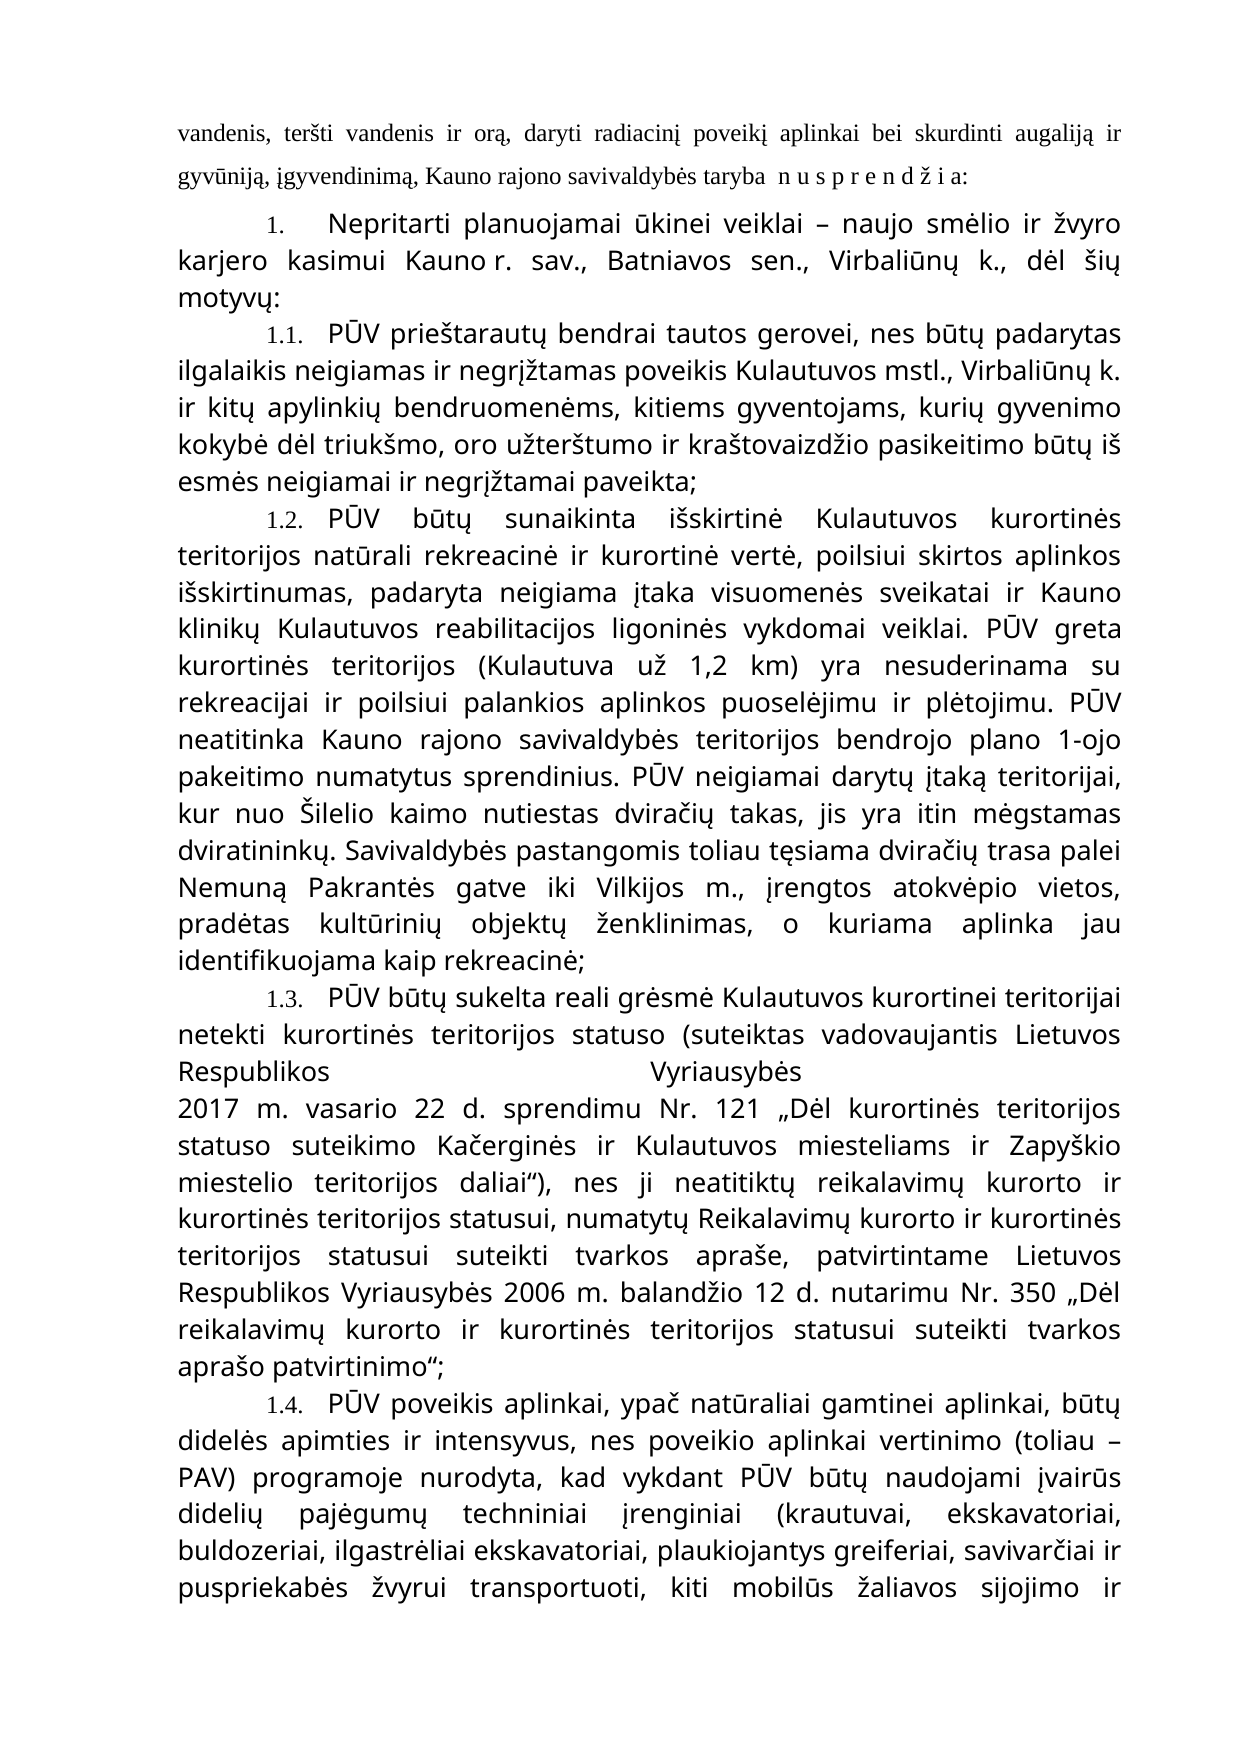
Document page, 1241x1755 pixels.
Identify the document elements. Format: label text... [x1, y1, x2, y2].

text 1.4. PŪV poveikis aplinkai, ypač natūraliai gamtinei aplinkai, būtų didelės apimties ir intensyvus, nes poveikio aplinkai vertinimo (toliau – PAV) programoje nurodyta, kad vykdant PŪV būtų naudojami įvairūs didelių pajėgumų techniniai įrenginiai (krautuvai, ekskavatoriai, buldozeriai, ilgastrėliai ekskavatoriai, plaukiojantys greiferiai, savivarčiai ir puspriekabės žvyrui transportuoti, kiti mobilūs žaliavos sijojimo ir [177, 1384, 1122, 1606]
text 1.1. PŪV prieštarautų bendrai tautos gerovei, nes būtų padarytas ilgalaikis neigiamas ir negrįžtamas poveikis Kulautuvos mstl., Virbaliūnų k. ir kitų apylinkių bendruomenėms, kitiems gyventojams, kurių gyvenimo kokybė dėl triukšmo, oro užterštumo ir kraštovaizdžio pasikeitimo būtų iš esmės neigiamai ir negrįžtamai paveikta; [177, 315, 1122, 499]
text 1. Nepritarti planuojamai ūkinei veiklai – naujo smėlio ir žvyro karjero kasimui Kauno r. sav., Batniavos sen., Virbaliūnų k., dėl šių motyvų: [177, 204, 1122, 315]
text vandenis, teršti vandenis ir orą, daryti radiacinį poveikį aplinkai bei skurdinti augaliją ir gyvūniją, įgyvendinimą, Kauno rajono savivaldybės taryba n u s p r e n d ž i a: [177, 118, 1122, 190]
text 1.2. PŪV būtų sunaikinta išskirtinė Kulautuvos kurortinės teritorijos natūrali rekreacinė ir kurortinė vertė, poilsiui skirtos aplinkos išskirtinumas, padaryta neigiama įtaka visuomenės sveikatai ir Kauno klinikų Kulautuvos reabilitacijos ligoninės vykdomai veiklai. PŪV greta kurortinės teritorijos (Kulautuva už 1,2 km) yra nesuderinama su rekreacijai ir poilsiui palankios aplinkos puoselėjimu ir plėtojimu. PŪV neatitinka Kauno rajono savivaldybės teritorijos bendrojo plano 1-ojo pakeitimo numatytus sprendinius. PŪV neigiamai darytų įtaką teritorijai, kur nuo Šilelio kaimo nutiestas dviračių takas, jis yra itin mėgstamas dviratininkų. Savivaldybės pastangomis toliau tęsiama dviračių trasa palei Nemuną Pakrantės gatve iki Vilkijos m., įrengtos atokvėpio vietos, pradėtas kultūrinių objektų ženklinimas, o kuriama aplinka jau identifikuojama kaip rekreacinė; [177, 499, 1122, 979]
text 1.3. PŪV būtų sukelta reali grėsmė Kulautuvos kurortinei teritorijai netekti kurortinės teritorijos statuso (suteiktas vadovaujantis Lietuvos Respublikos Vyriausybės 2017 m. vasario 22 d. sprendimu Nr. 121 „Dėl kurortinės teritorijos statuso suteikimo Kačerginės ir Kulautuvos miesteliams ir Zapyškio miestelio teritorijos daliai“), nes ji neatitiktų reikalavimų kurorto ir kurortinės teritorijos statusui, numatytų Reikalavimų kurorto ir kurortinės teritorijos statusui suteikti tvarkos apraše, patvirtintame Lietuvos Respublikos Vyriausybės 2006 m. balandžio 12 d. nutarimu Nr. 350 „Dėl reikalavimų kurorto ir kurortinės teritorijos statusui suteikti tvarkos aprašo patvirtinimo“; [177, 979, 1122, 1384]
